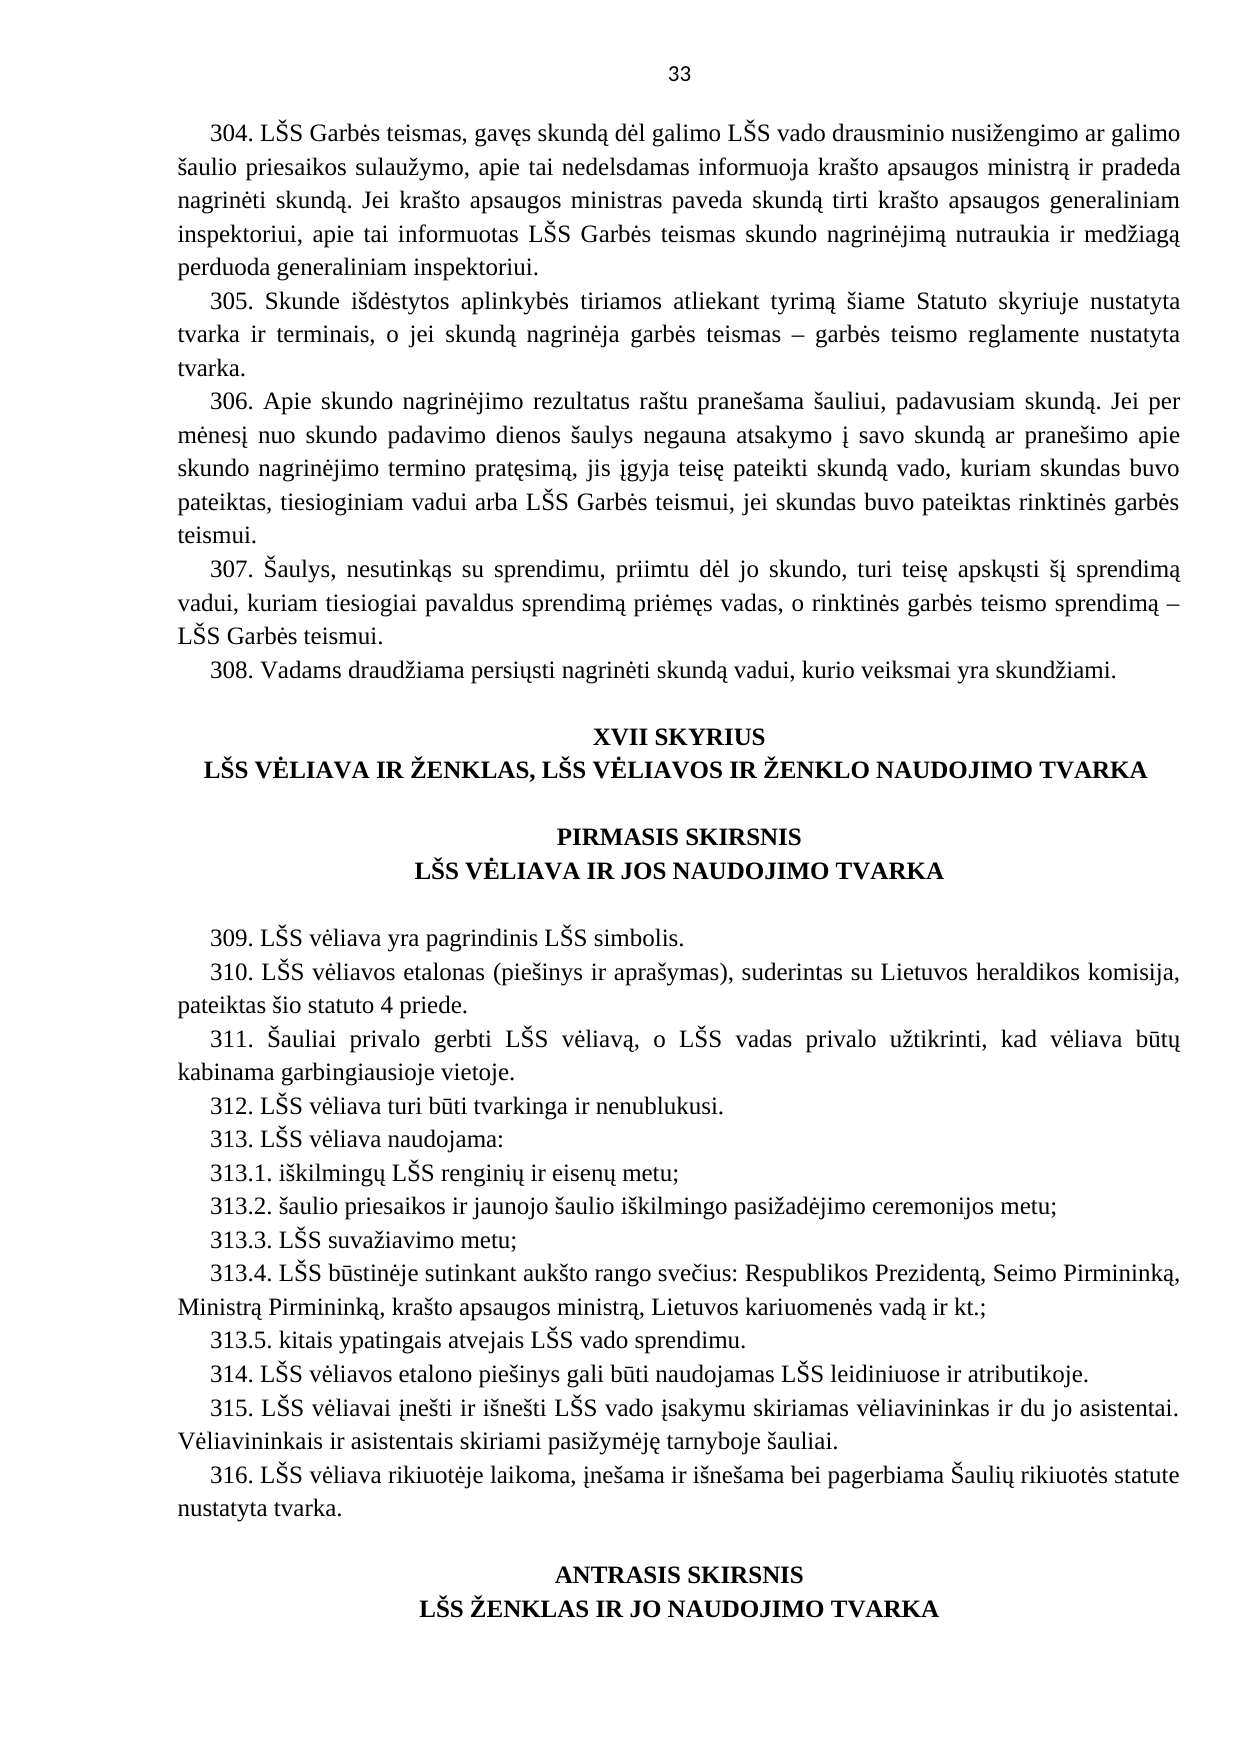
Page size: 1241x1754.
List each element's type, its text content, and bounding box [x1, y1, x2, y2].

text 316. LŠS vėliava rikiuotėje laikoma, įnešama ir išnešama bei pagerbiama Šaulių rikiuotės statute nustatyta tvarka. [177, 1460, 1181, 1522]
text LŠS VĖLIAVA IR JOS NAUDOJIMO TVARKA [177, 856, 1181, 885]
text 311. Šauliai privalo gerbti LŠS vėliavą, o LŠS vadas privalo užtikrinti, kad vėliava būtų kabinama garbingiausioje vietoje. [177, 1024, 1181, 1086]
text 306. Apie skundo nagrinėjimo rezultatus raštu pranešama šauliui, padavusiam skundą. Jei per mėnesį nuo skundo padavimo dienos šaulys negauna atsakymo į savo skundą ar pranešimo apie skundo nagrinėjimo termino pratęsimą, jis įgyja teisę pateikti skundą vado, kuriam skundas buvo pateiktas, tiesioginiam vadui arba LŠS Garbės teismui, jei skundas buvo pateiktas rinktinės garbės teismui. [177, 386, 1181, 549]
text 305. Skunde išdėstytos aplinkybės tiriamos atliekant tyrimą šiame Statuto skyriuje nustatyta tvarka ir terminais, o jei skundą nagrinėja garbės teismas – garbės teismo reglamente nustatyta tvarka. [177, 286, 1181, 382]
text 313.2. šaulio priesaikos ir jaunojo šaulio iškilmingo pasižadėjimo ceremonijos metu; [177, 1191, 1181, 1220]
text 313.1. iškilmingų LŠS renginių ir eisenų metu; [177, 1158, 1181, 1187]
text 310. LŠS vėliavos etalonas (piešinys ir aprašymas), suderintas su Lietuvos heraldikos komisija, pateiktas šio statuto 4 priede. [177, 957, 1181, 1019]
text 308. Vadams draudžiama persiųsti nagrinėti skundą vadui, kurio veiksmai yra skundžiami. [177, 655, 1181, 683]
text 315. LŠS vėliavai įnešti ir išnešti LŠS vado įsakymu skiriamas vėliavininkas ir du jo asistentai. Vėliavininkais ir asistentais skiriami pasižymėję tarnyboje šauliai. [177, 1393, 1181, 1455]
text 309. LŠS vėliava yra pagrindinis LŠS simbolis. [177, 923, 1181, 952]
text 314. LŠS vėliavos etalono piešinys gali būti naudojamas LŠS leidiniuose ir atributikoje. [177, 1359, 1181, 1388]
text 313.5. kitais ypatingais atvejais LŠS vado sprendimu. [177, 1326, 1181, 1354]
text XVII SKYRIUS [177, 722, 1181, 751]
text ANTRASIS SKIRSNIS [177, 1560, 1181, 1589]
text 313.4. LŠS būstinėje sutinkant aukšto rango svečius: Respublikos Prezidentą, Seimo Pirmininką, Ministrą Pirmininką, krašto apsaugos ministrą, Lietuvos kariuomenės vadą ir kt.; [177, 1258, 1181, 1321]
text 307. Šaulys, nesutinkąs su sprendimu, priimtu dėl jo skundo, turi teisę apskųsti šį sprendimą vadui, kuriam tiesiogiai pavaldus sprendimą priėmęs vadas, o rinktinės garbės teismo sprendimą – LŠS Garbės teismui. [177, 554, 1181, 650]
text 312. LŠS vėliava turi būti tvarkinga ir nenublukusi. [177, 1091, 1181, 1119]
text LŠS VĖLIAVA IR ŽENKLAS, LŠS VĖLIAVOS IR ŽENKLO NAUDOJIMO TVARKA [177, 755, 1181, 784]
text PIRMASIS SKIRSNIS [177, 822, 1181, 851]
text 304. LŠS Garbės teismas, gavęs skundą dėl galimo LŠS vado drausminio nusižengimo ar galimo šaulio priesaikos sulaužymo, apie tai nedelsdamas informuoja krašto apsaugos ministrą ir pradeda nagrinėti skundą. Jei krašto apsaugos ministras paveda skundą tirti krašto apsaugos generaliniam inspektoriui, apie tai informuotas LŠS Garbės teismas skundo nagrinėjimą nutraukia ir medžiagą perduoda generaliniam inspektoriui. [177, 118, 1181, 281]
text 313. LŠS vėliava naudojama: [177, 1124, 1181, 1153]
text LŠS ŽENKLAS IR JO NAUDOJIMO TVARKA [177, 1594, 1181, 1623]
text 313.3. LŠS suvažiavimo metu; [177, 1225, 1181, 1254]
